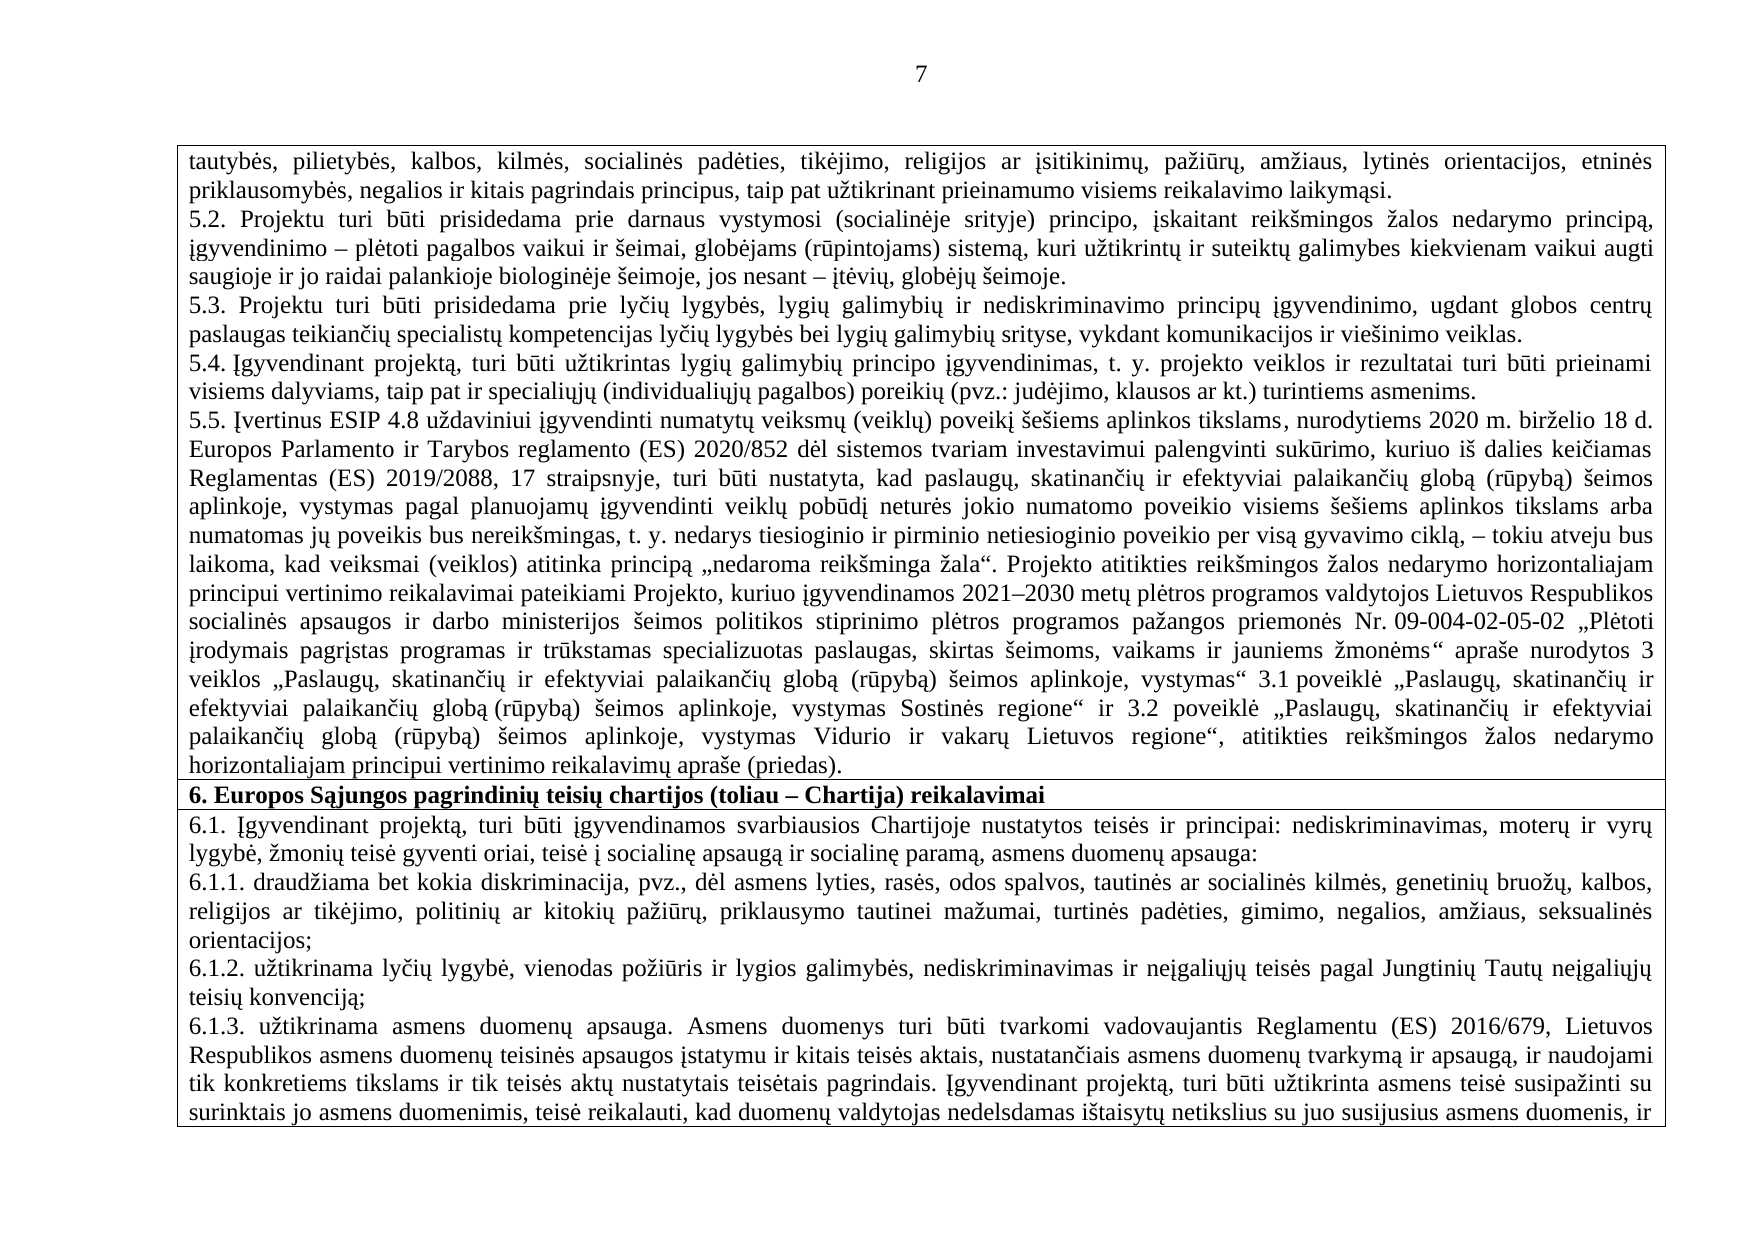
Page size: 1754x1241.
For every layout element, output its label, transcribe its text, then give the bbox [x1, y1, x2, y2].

table_cell 6. Europos Sąjungos pagrindinių teisių chartijos (toliau – Chartija) reikalavimai [178, 780, 1665, 809]
table_cell tautybės, pilietybės, kalbos, kilmės, socialinės padėties, tikėjimo, religijos ar įsitikinimų, pažiūrų, amžiaus, lytinės orientacijos, etninės priklausomybės, negalios ir kitais pagrindais principus, taip pat užtikrinant prieinamumo visiems reikalavimo laikymąsi. 5.2. Projektu turi būti prisidedama prie darnaus vystymosi (socialinėje srityje) principo, įskaitant reikšmingos žalos nedarymo principą, įgyvendinimo – plėtoti pagalbos vaikui ir šeimai, globėjams (rūpintojams) sistemą, kuri užtikrintų ir suteiktų galimybes kiekvienam vaikui augti saugioje ir jo raidai palankioje biologinėje šeimoje, jos nesant – įtėvių, globėjų šeimoje. 5.3. Projektu turi būti prisidedama prie lyčių lygybės, lygių galimybių ir nediskriminavimo principų įgyvendinimo, ugdant globos centrų paslaugas teikiančių specialistų kompetencijas lyčių lygybės bei lygių galimybių srityse, vykdant komunikacijos ir viešinimo veiklas. 5.4. Įgyvendinant projektą, turi būti užtikrintas lygių galimybių principo įgyvendinimas, t. y. projekto veiklos ir rezultatai turi būti prieinami visiems dalyviams, taip pat ir specialiųjų (individualiųjų pagalbos) poreikių (pvz.: judėjimo, klausos ar kt.) turintiems asmenims. 5.5. Įvertinus ESIP 4.8 uždaviniui įgyvendinti numatytų veiksmų (veiklų) poveikį šešiems aplinkos tikslams, nurodytiems 2020 m. birželio 18 d. Europos Parlamento ir Tarybos reglamento (ES) 2020/852 dėl sistemos tvariam investavimui palengvinti sukūrimo, kuriuo iš dalies keičiamas Reglamentas (ES) 2019/2088, 17 straipsnyje, turi būti nustatyta, kad paslaugų, skatinančių ir efektyviai palaikančių globą (rūpybą) šeimos aplinkoje, vystymas pagal planuojamų įgyvendinti veiklų pobūdį neturės jokio numatomo poveikio visiems šešiems aplinkos tikslams arba numatomas jų poveikis bus nereikšmingas, t. y. nedarys tiesioginio ir pirminio netiesioginio poveikio per visą gyvavimo ciklą, – tokiu atveju bus laikoma, kad veiksmai (veiklos) atitinka principą „nedaroma reikšminga žala“. Projekto atitikties reikšmingos žalos nedarymo horizontaliajam principui vertinimo reikalavimai pateikiami Projekto, kuriuo įgyvendinamos 2021–2030 metų plėtros programos valdytojos Lietuvos Respublikos socialinės apsaugos ir darbo ministerijos šeimos politikos stiprinimo plėtros programos pažangos priemonės Nr. 09‑004‑02‑05‑02 „Plėtoti įrodymais pagrįstas programas ir trūkstamas specializuotas paslaugas, skirtas šeimoms, vaikams ir jauniems žmonėms“ apraše nurodytos 3 veiklos „Paslaugų, skatinančių ir efektyviai palaikančių globą (rūpybą) šeimos aplinkoje, vystymas“ 3.1 poveiklė „Paslaugų, skatinančių ir efektyviai palaikančių globą (rūpybą) šeimos aplinkoje, vystymas Sostinės regione“ ir 3.2 poveiklė „Paslaugų, skatinančių ir efektyviai palaikančių globą (rūpybą) šeimos aplinkoje, vystymas Vidurio ir vakarų Lietuvos regione“, atitikties reikšmingos žalos nedarymo horizontaliajam principui vertinimo reikalavimų apraše (priedas). [178, 146, 1665, 779]
table_cell 6.1. Įgyvendinant projektą, turi būti įgyvendinamos svarbiausios Chartijoje nustatytos teisės ir principai: nediskriminavimas, moterų ir vyrų lygybė, žmonių teisė gyventi oriai, teisė į socialinę apsaugą ir socialinę paramą, asmens duomenų apsauga: 6.1.1. draudžiama bet kokia diskriminacija, pvz., dėl asmens lyties, rasės, odos spalvos, tautinės ar socialinės kilmės, genetinių bruožų, kalbos, religijos ar tikėjimo, politinių ar kitokių pažiūrų, priklausymo tautinei mažumai, turtinės padėties, gimimo, negalios, amžiaus, seksualinės orientacijos; 6.1.2. užtikrinama lyčių lygybė, vienodas požiūris ir lygios galimybės, nediskriminavimas ir neįgaliųjų teisės pagal Jungtinių Tautų neįgaliųjų teisių konvenciją; 6.1.3. užtikrinama asmens duomenų apsauga. Asmens duomenys turi būti tvarkomi vadovaujantis Reglamentu (ES) 2016/679, Lietuvos Respublikos asmens duomenų teisinės apsaugos įstatymu ir kitais teisės aktais, nustatančiais asmens duomenų tvarkymą ir apsaugą, ir naudojami tik konkretiems tikslams ir tik teisės aktų nustatytais teisėtais pagrindais. Įgyvendinant projektą, turi būti užtikrinta asmens teisė susipažinti su surinktais jo asmens duomenimis, teisė reikalauti, kad duomenų valdytojas nedelsdamas ištaisytų netikslius su juo susijusius asmens duomenis, ir [178, 810, 1665, 1126]
